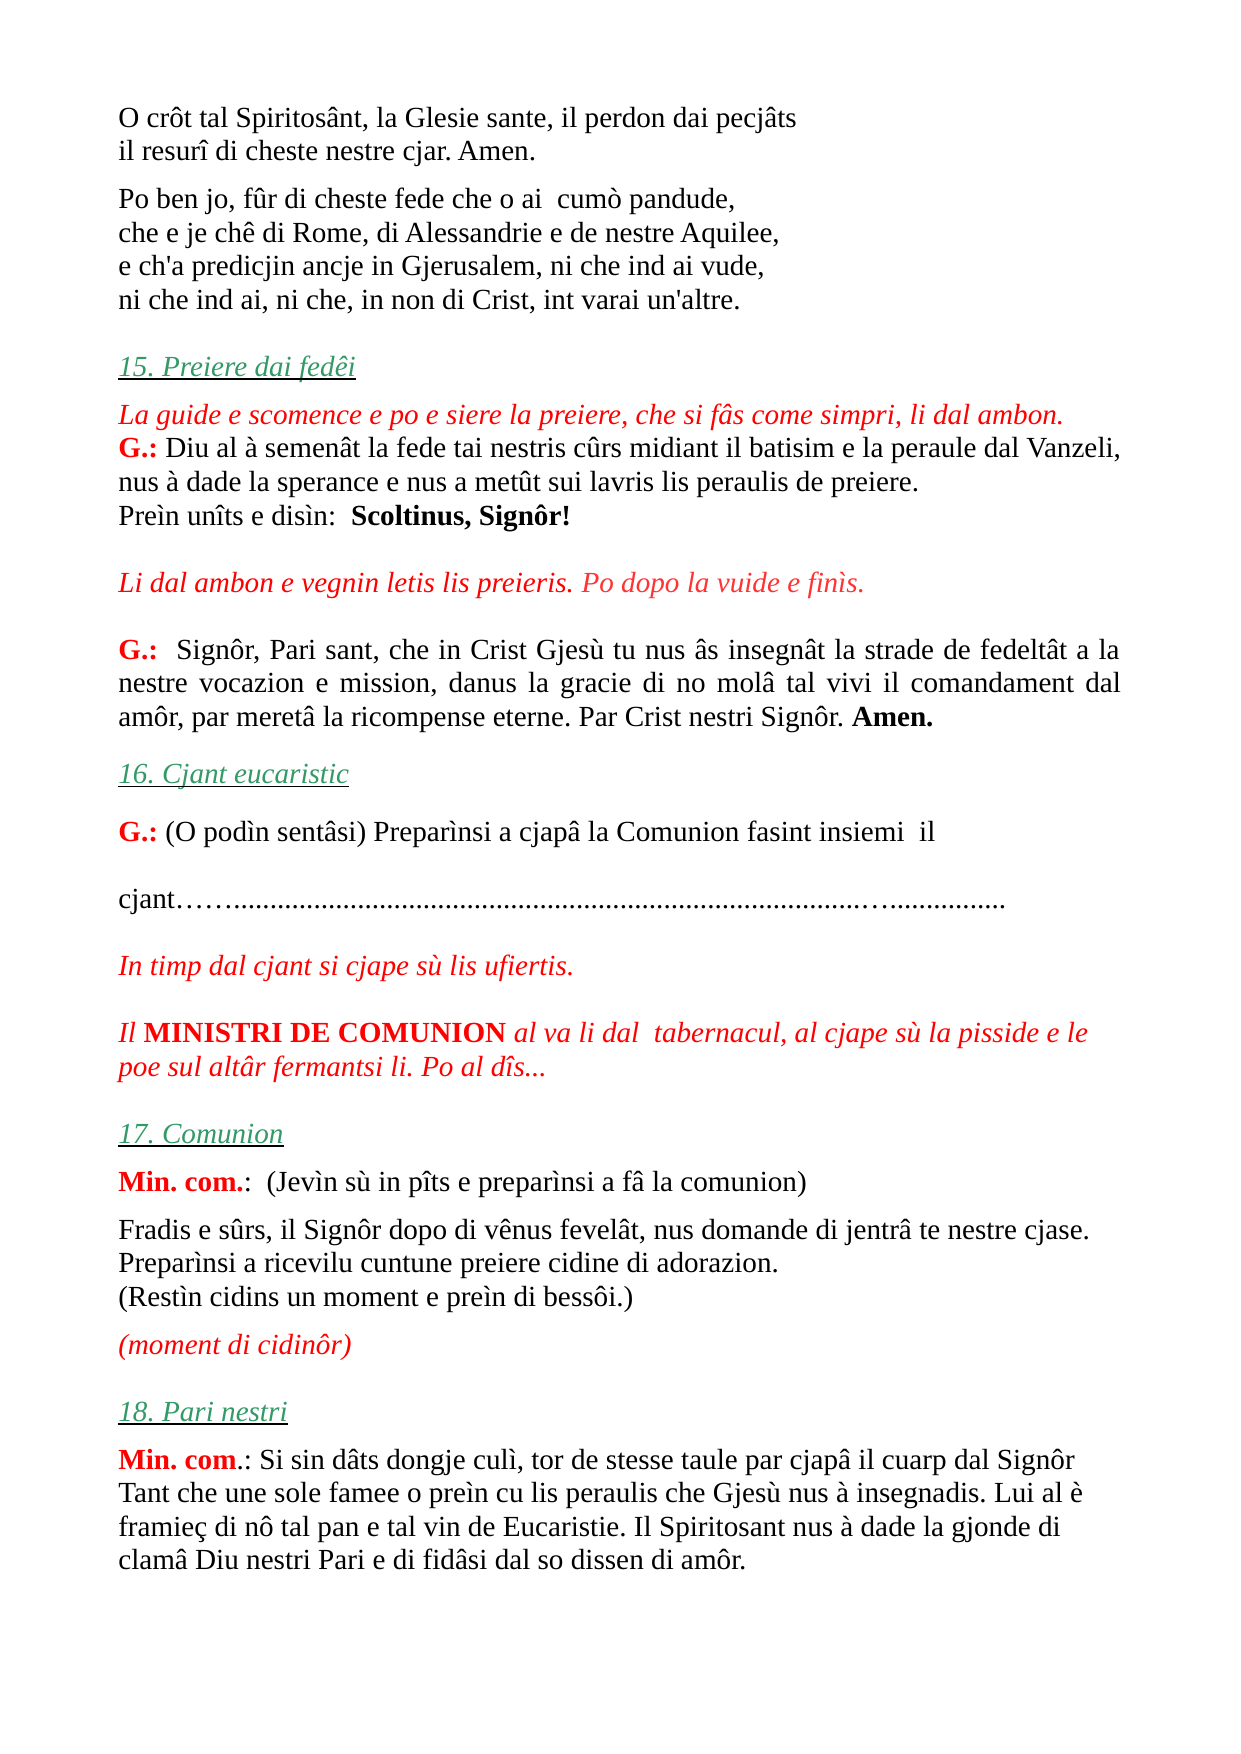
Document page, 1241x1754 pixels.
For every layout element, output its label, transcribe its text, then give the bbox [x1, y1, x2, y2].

text Li dal ambon e vegnin letis lis preieris. Po dopo la vuide e finìs. [118, 565, 1122, 598]
text La guide e scomence e po e siere la preiere, che si fâs come simpri, li dal ambon. [118, 397, 1122, 431]
text Preìn unîts e disìn: Scoltinus, Signôr! [118, 498, 1122, 531]
text il resurî di cheste nestre cjar. Amen. [118, 133, 1122, 167]
text 16. Cjant eucaristic [118, 757, 1122, 790]
text e ch'a predicjin ancje in Gjerusalem, ni che ind ai vude, [118, 248, 1122, 282]
text Min. com.: Si sin dâts dongje culì, tor de stesse taule par cjapâ il cuarp dal Signôr Tant che une sole famee o preìn cu lis peraulis che Gjesù nus à insegnadis. Lui al è framieç di nô tal pan e tal vin de Eucaristie. Il Spiritosant nus à dade la gjonde di clamâ Diu nestri Pari e di fidâsi dal so dissen di amôr. [118, 1442, 1122, 1576]
text ni che ind ai, ni che, in non di Crist, int varai un'altre. [118, 282, 1122, 316]
text O crôt tal Spiritosânt, la Glesie sante, il perdon dai pecjâts [118, 100, 1122, 133]
text Fradis e sûrs, il Signôr dopo di vênus fevelât, nus domande di jentrâ te nestre cjase. Preparìnsi a ricevilu cuntune preiere cidine di adorazion. [118, 1212, 1122, 1279]
text G.: Diu al à semenât la fede tai nestris cûrs midiant il batisim e la peraule dal Vanzeli, nus à dade la sperance e nus a metût sui lavris lis peraulis de preiere. [118, 431, 1122, 498]
text (moment di cidinôr) [118, 1327, 1122, 1360]
text G.: Signôr, Pari sant, che in Crist Gjesù tu nus âs insegnât la strade de fedeltât a la nestre vocazion e mission, danus la gracie di no molâ tal vivi il comandament dal amôr, par meretâ la ricompense eterne. Par Crist nestri Signôr. Amen. [118, 632, 1122, 732]
text Min. com.: (Jevìn sù in pîts e preparìnsi a fâ la comunion) [118, 1164, 1122, 1197]
text 17. Comunion [118, 1116, 1122, 1149]
text In timp dal cjant si cjape sù lis ufiertis. [118, 948, 1122, 982]
text 15. Preiere dai fedêi [118, 349, 1122, 383]
text Il MINISTRI DE COMUNION al va li dal tabernacul, al cjape sù la pisside e le poe sul altâr fermantsi li. Po al dîs... [118, 1015, 1122, 1082]
text cjant……......................................................................................…................ [118, 881, 1122, 915]
text G.: (O podìn sentâsi) Preparìnsi a cjapâ la Comunion fasint insiemi il [118, 814, 1122, 848]
text che e je chê di Rome, di Alessandrie e de nestre Aquilee, [118, 215, 1122, 248]
text 18. Pari nestri [118, 1394, 1122, 1427]
text (Restìn cidins un moment e preìn di bessôi.) [118, 1279, 1122, 1312]
text Po ben jo, fûr di cheste fede che o ai cumò pandude, [118, 181, 1122, 215]
